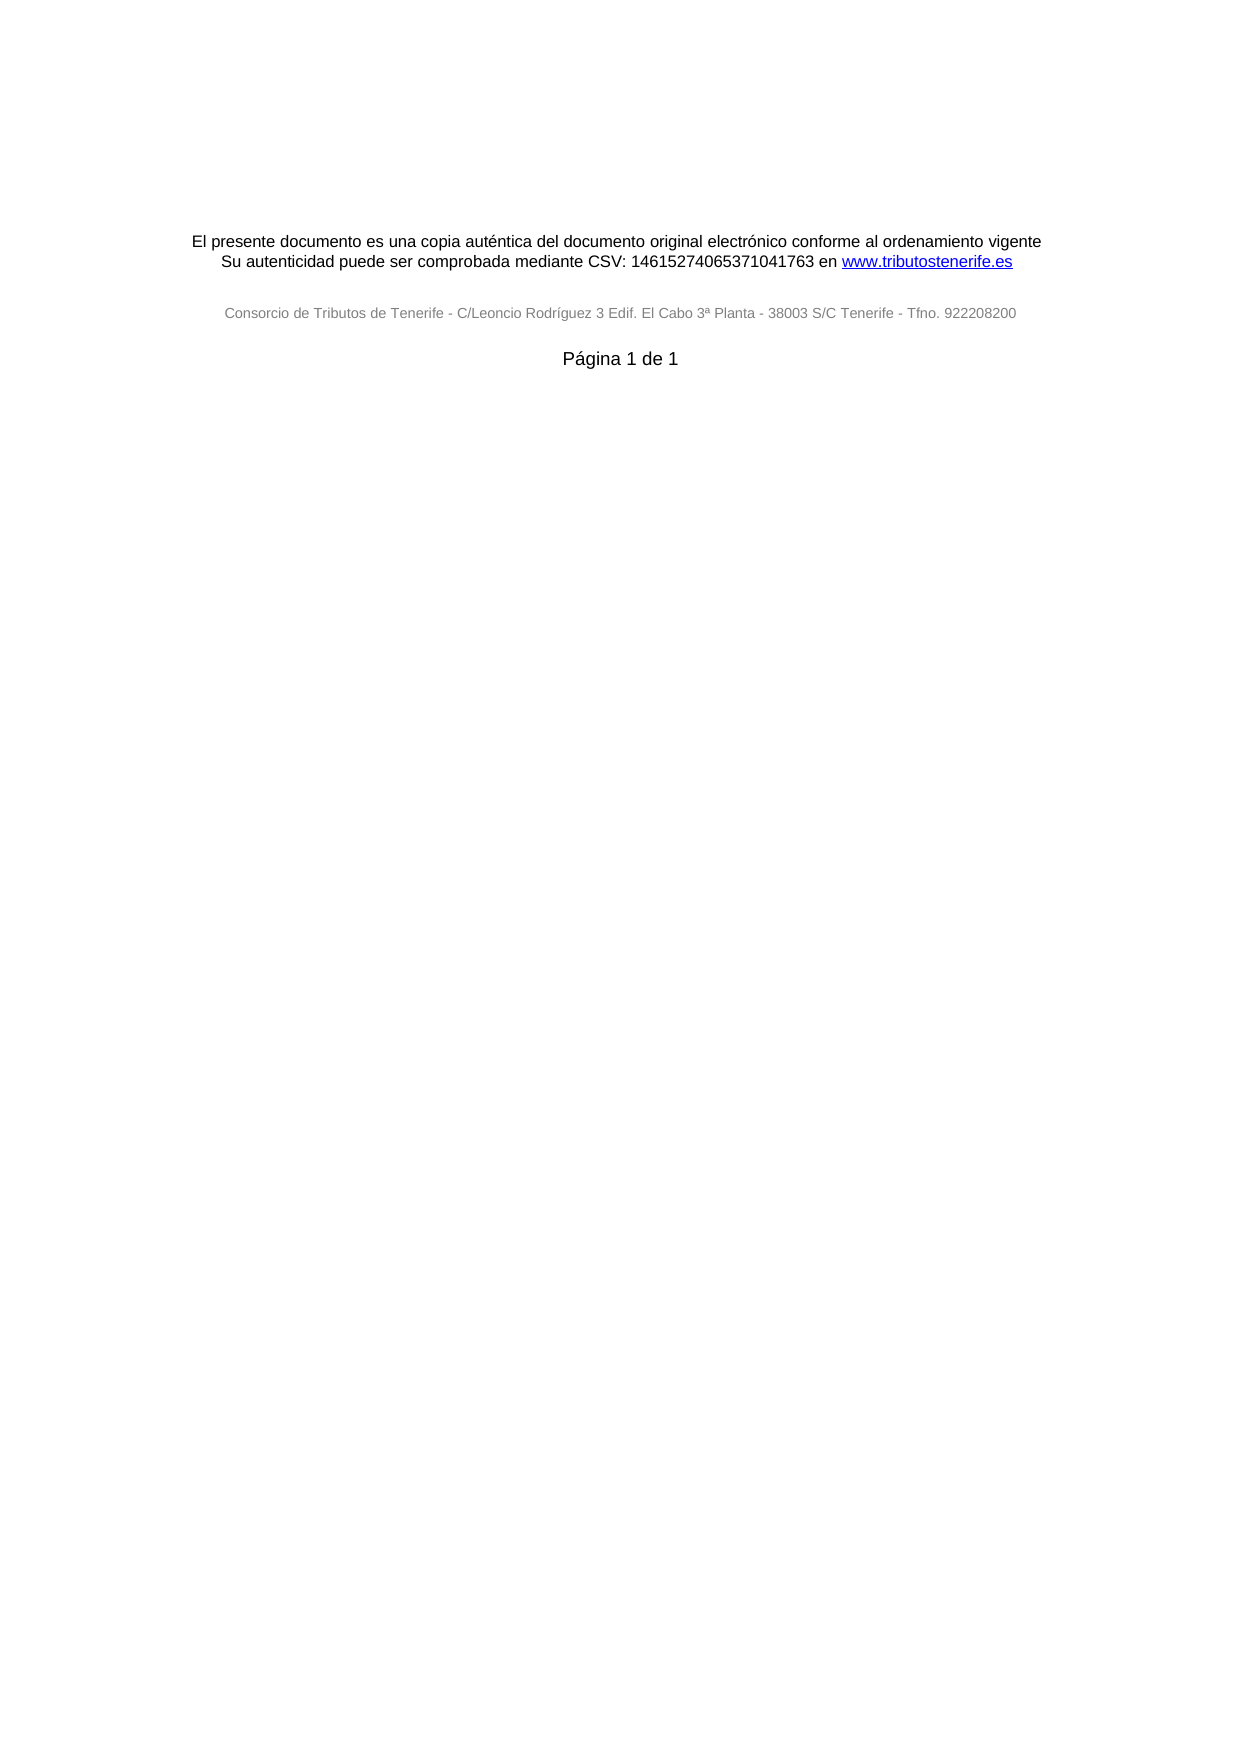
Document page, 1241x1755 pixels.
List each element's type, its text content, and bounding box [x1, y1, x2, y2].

text Consorcio de Tributos de Tenerife - C/Leoncio Rodríguez 3 Edif. El Cabo 3ª Planta - 38003 S/C Tenerife - Tfno. 922208200 [223, 304, 1017, 321]
text El presente documento es una copia auténtica del documento original electrónico conforme al ordenamiento vigente Su autenticidad puede ser comprobada mediante CSV: 14615274065371041763 en www.tributostenerife.es [192, 232, 1058, 271]
text Página 1 de 1 [223, 348, 1017, 370]
